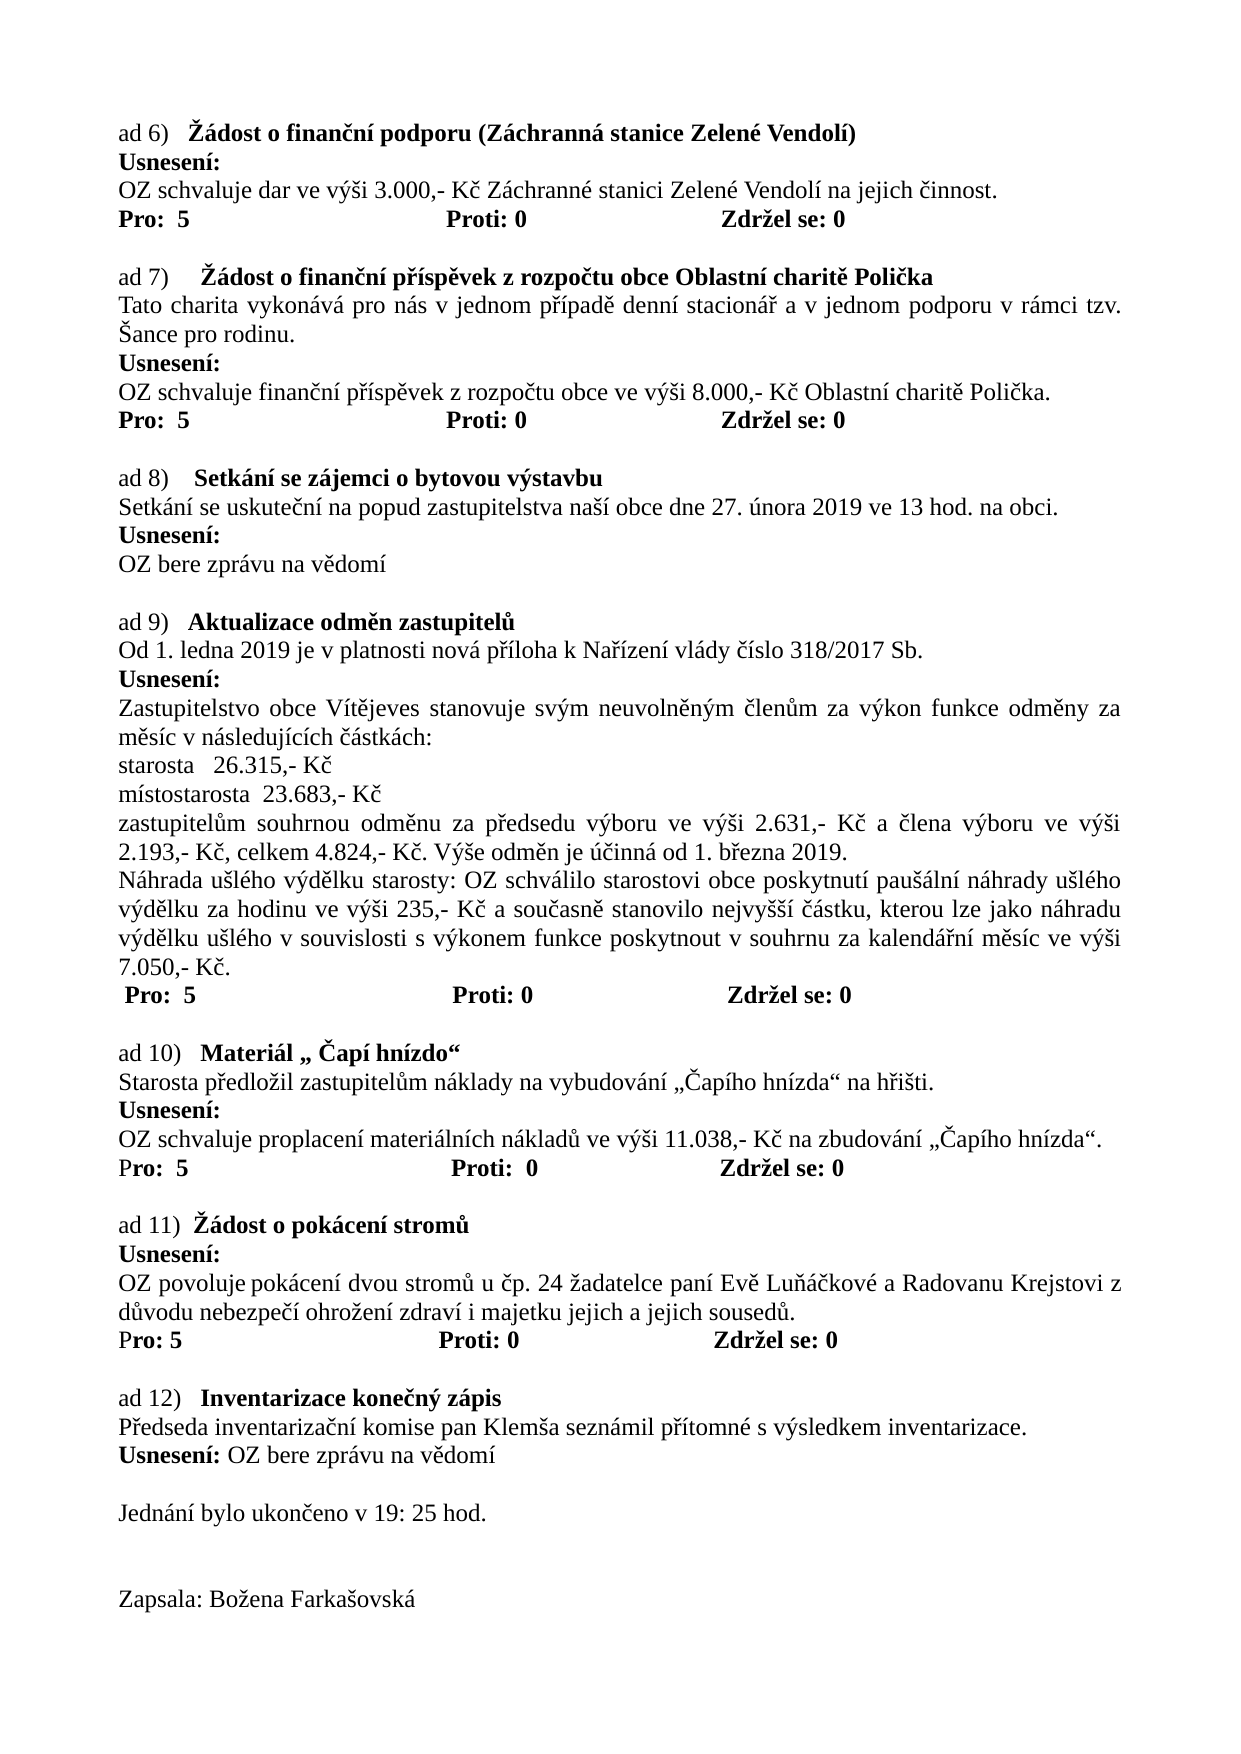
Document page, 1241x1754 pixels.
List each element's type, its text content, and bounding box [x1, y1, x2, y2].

text OZ bere zprávu na vědomí [118, 549, 1122, 578]
text Pro: 5 Proti: 0 Zdržel se: 0 [118, 981, 1122, 1009]
text Starosta předložil zastupitelům náklady na vybudování „Čapího hnízda“ na hřišti. [118, 1067, 1122, 1096]
text ad 6) Žádost o finanční podporu (Záchranná stanice Zelené Vendolí) [118, 118, 1122, 147]
text Usnesení: [118, 147, 1122, 176]
text Pro: 5 Proti: 0 Zdržel se: 0 [118, 1153, 1122, 1182]
text Usnesení: [118, 521, 1122, 549]
text Tato charita vykonává pro nás v jednom případě denní stacionář a v jednom podporu v rámci tzv. Šance pro rodinu. [118, 291, 1122, 348]
text Setkání se uskuteční na popud zastupitelstva naší obce dne 27. února 2019 ve 13 hod. na obci. [118, 492, 1122, 521]
text Usnesení: [118, 1239, 1122, 1268]
text zastupitelům souhrnou odměnu za předsedu výboru ve výši 2.631,- Kč a člena výboru ve výši 2.193,- Kč, celkem 4.824,- Kč. Výše odměn je účinná od 1. března 2019. [118, 808, 1122, 866]
text OZ povoluje pokácení dvou stromů u čp. 24 žadatelce paní Evě Luňáčkové a Radovanu Krejstovi z důvodu nebezpečí ohrožení zdraví i majetku jejich a jejich sousedů. [118, 1268, 1122, 1326]
text Jednání bylo ukončeno v 19: 25 hod. [118, 1498, 1122, 1527]
text OZ schvaluje proplacení materiálních nákladů ve výši 11.038,- Kč na zbudování „Čapího hnízda“. [118, 1124, 1122, 1153]
text místostarosta 23.683,- Kč [118, 779, 1122, 808]
text ad 9) Aktualizace odměn zastupitelů [118, 607, 1122, 636]
text Zastupitelstvo obce Vítějeves stanovuje svým neuvolněným členům za výkon funkce odměny za měsíc v následujících částkách: [118, 693, 1122, 751]
text Zapsala: Božena Farkašovská [118, 1584, 1122, 1613]
text ad 8) Setkání se zájemci o bytovou výstavbu [118, 463, 1122, 492]
text Pro: 5 Proti: 0 Zdržel se: 0 [118, 1326, 1122, 1354]
text Usnesení: [118, 348, 1122, 377]
text ad 7) Žádost o finanční příspěvek z rozpočtu obce Oblastní charitě Polička [118, 262, 1122, 291]
text OZ schvaluje dar ve výši 3.000,- Kč Záchranné stanici Zelené Vendolí na jejich činnost. [118, 176, 1122, 204]
text Náhrada ušlého výdělku starosty: OZ schválilo starostovi obce poskytnutí paušální náhrady ušlého výdělku za hodinu ve výši 235,- Kč a současně stanovilo nejvyšší částku, kterou lze jako náhradu výdělku ušlého v souvislosti s výkonem funkce poskytnout v souhrnu za kalendářní měsíc ve výši 7.050,- Kč. [118, 866, 1122, 981]
text Usnesení: [118, 1096, 1122, 1124]
text Pro: 5 Proti: 0 Zdržel se: 0 [118, 406, 1122, 434]
text starosta 26.315,- Kč [118, 751, 1122, 779]
text Usnesení: [118, 664, 1122, 693]
text Pro: 5 Proti: 0 Zdržel se: 0 [118, 204, 1122, 233]
text ad 12) Inventarizace konečný zápis [118, 1383, 1122, 1412]
text ad 10) Materiál „ Čapí hnízdo“ [118, 1038, 1122, 1067]
text OZ schvaluje finanční příspěvek z rozpočtu obce ve výši 8.000,- Kč Oblastní charitě Polička. [118, 377, 1122, 406]
text Předseda inventarizační komise pan Klemša seznámil přítomné s výsledkem inventarizace. [118, 1412, 1122, 1441]
text Od 1. ledna 2019 je v platnosti nová příloha k Nařízení vlády číslo 318/2017 Sb. [118, 636, 1122, 664]
text Usnesení: OZ bere zprávu na vědomí [118, 1441, 1122, 1469]
text ad 11) Žádost o pokácení stromů [118, 1211, 1122, 1239]
